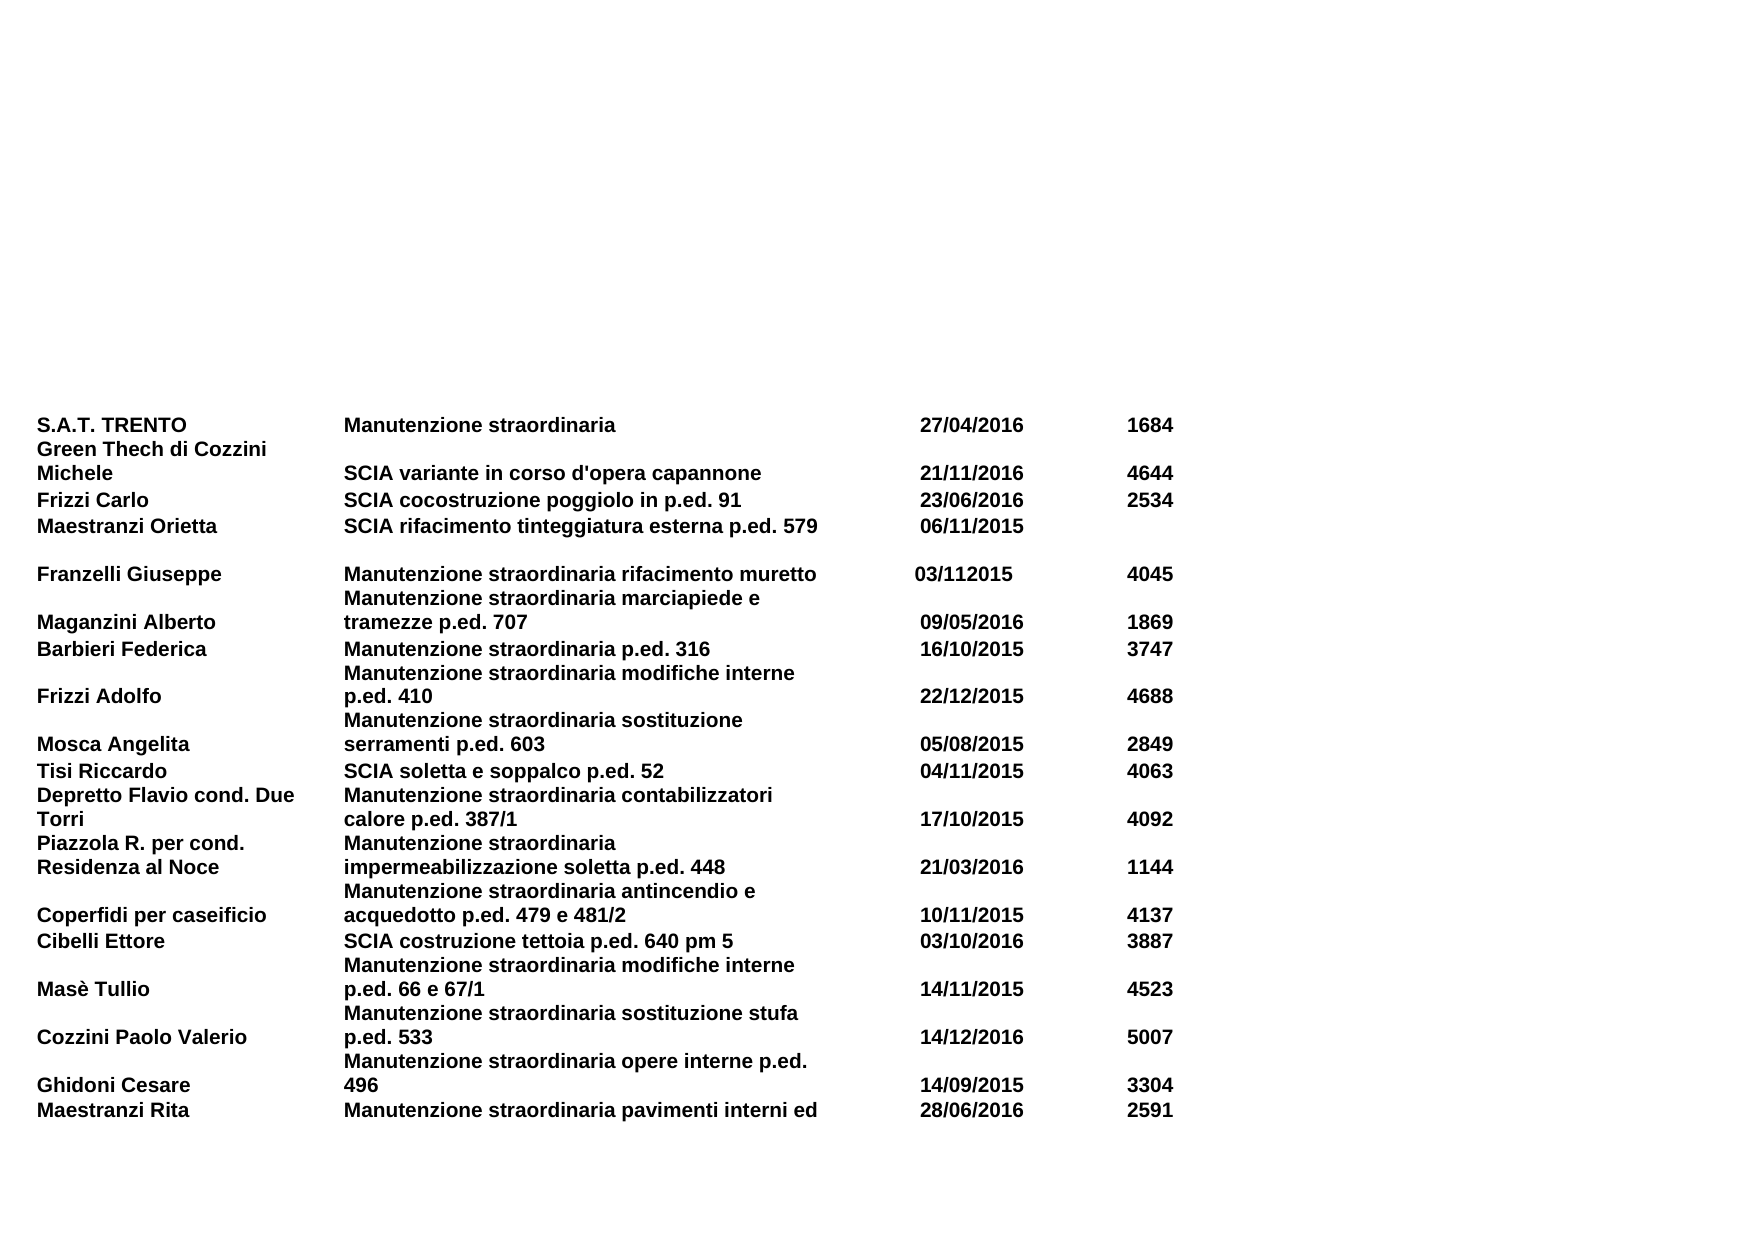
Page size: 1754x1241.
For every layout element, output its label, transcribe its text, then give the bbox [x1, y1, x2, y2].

table_cell 4688 [1031, 660, 1210, 708]
table_cell [1210, 251, 1369, 277]
table_cell 4092 [1031, 783, 1210, 831]
table_cell Maganzini Alberto [29, 586, 336, 634]
table_cell Piazzola R. per cond. Residenza al Noce [29, 831, 336, 878]
table_cell 03/112015 [838, 538, 1031, 586]
table_cell [22, 357, 1210, 384]
table_cell 21/11/2016 [838, 437, 1031, 485]
table_cell Masè Tullio [29, 953, 336, 1001]
table_cell 10/11/2015 [838, 879, 1031, 926]
table_cell 16/10/2015 [838, 634, 1031, 660]
table_cell 4137 [1031, 879, 1210, 926]
table_cell [1210, 331, 1369, 357]
table_cell 21/03/2016 [838, 831, 1031, 878]
table_cell Cibelli Ettore [29, 926, 336, 953]
table_cell SCIA rifacimento tinteggiatura esterna p.ed. 579 [336, 511, 838, 538]
table_cell 5007 [1031, 1001, 1210, 1049]
table_cell [22, 304, 1210, 331]
table_cell Maestranzi Orietta [29, 511, 336, 538]
table_cell SCIA variante in corso d'opera capannone [336, 437, 838, 485]
table_cell 2849 [1031, 708, 1210, 756]
table_cell [22, 171, 1210, 198]
table_cell Manutenzione straordinaria antincendio e acquedotto p.ed. 479 e 481/2 [336, 879, 838, 926]
table_cell [1210, 278, 1369, 304]
table_cell [1210, 357, 1369, 384]
table_cell 05/08/2015 [838, 708, 1031, 756]
table_cell Franzelli Giuseppe [29, 538, 336, 586]
table_cell [22, 410, 1210, 1122]
table_cell [1210, 224, 1369, 251]
table_cell [22, 224, 1210, 251]
table_cell Maestranzi Rita [29, 1097, 336, 1122]
table_cell SCIA cocostruzione poggiolo in p.ed. 91 [336, 485, 838, 511]
table_cell Frizzi Adolfo [29, 660, 336, 708]
table_cell [22, 278, 1210, 304]
table_header [1369, 118, 1754, 1122]
table_cell Depretto Flavio cond. Due Torri [29, 783, 336, 831]
table_cell Manutenzione straordinaria p.ed. 316 [336, 634, 838, 660]
table_cell 04/11/2015 [838, 756, 1031, 783]
table_cell Tisi Riccardo [29, 756, 336, 783]
table_cell Manutenzione straordinaria modifiche interne p.ed. 66 e 67/1 [336, 953, 838, 1001]
table_cell 14/11/2015 [838, 953, 1031, 1001]
table_cell Manutenzione straordinaria rifacimento muretto [336, 538, 838, 586]
table_cell 1144 [1031, 831, 1210, 878]
table_cell [1210, 171, 1369, 198]
table_cell 3887 [1031, 926, 1210, 953]
table_cell 23/06/2016 [838, 485, 1031, 511]
table_header 27/04/2016 [838, 410, 1031, 437]
table_cell Ghidoni Cesare [29, 1049, 336, 1097]
table_cell 1869 [1031, 586, 1210, 634]
table_cell [1210, 410, 1369, 1122]
table_cell Coperfidi per caseificio [29, 879, 336, 926]
table_cell Manutenzione straordinaria marciapiede e tramezze p.ed. 707 [336, 586, 838, 634]
table_cell [22, 251, 1210, 277]
table_header COMMITTENTE OGGETTO DATA N.PROT. [15, 118, 1369, 1122]
table_cell 06/11/2015 [838, 511, 1031, 538]
table_cell 4045 [1031, 538, 1210, 586]
table_cell [1210, 304, 1369, 331]
table_cell 4523 [1031, 953, 1210, 1001]
table_cell Cozzini Paolo Valerio [29, 1001, 336, 1049]
table_cell [1031, 511, 1210, 538]
table_cell 3304 [1031, 1049, 1210, 1097]
table_cell 03/10/2016 [838, 926, 1031, 953]
table_cell [22, 145, 1210, 171]
table_cell Green Thech di Cozzini Michele [29, 437, 336, 485]
table_header Manutenzione straordinaria [336, 410, 838, 437]
table_cell 3747 [1031, 634, 1210, 660]
table_cell 2534 [1031, 485, 1210, 511]
table_cell Manutenzione straordinaria opere interne p.ed. 496 [336, 1049, 838, 1097]
table_cell SCIA soletta e soppalco p.ed. 52 [336, 756, 838, 783]
table_cell [22, 331, 1210, 357]
table_cell Manutenzione straordinaria sostituzione stufa p.ed. 533 [336, 1001, 838, 1049]
table_cell [1210, 145, 1369, 171]
table_cell Barbieri Federica [29, 634, 336, 660]
table_header 1684 [1031, 410, 1210, 437]
table_cell 14/12/2016 [838, 1001, 1031, 1049]
table_cell 2591 [1031, 1097, 1210, 1122]
table_cell [1210, 384, 1369, 410]
table_cell [22, 118, 1210, 145]
table_cell 22/12/2015 [838, 660, 1031, 708]
table_cell 14/09/2015 [838, 1049, 1031, 1097]
table_cell Manutenzione straordinaria impermeabilizzazione soletta p.ed. 448 [336, 831, 838, 878]
table_cell Manutenzione straordinaria pavimenti interni ed [336, 1097, 838, 1122]
table_cell 17/10/2015 [838, 783, 1031, 831]
table_cell Frizzi Carlo [29, 485, 336, 511]
table_cell [1210, 198, 1369, 224]
table_cell Mosca Angelita [29, 708, 336, 756]
table_cell Manutenzione straordinaria modifiche interne p.ed. 410 [336, 660, 838, 708]
table_cell 4063 [1031, 756, 1210, 783]
table_cell Manutenzione straordinaria contabilizzatori calore p.ed. 387/1 [336, 783, 838, 831]
table_cell 4644 [1031, 437, 1210, 485]
table_cell 28/06/2016 [838, 1097, 1031, 1122]
table_cell Manutenzione straordinaria sostituzione serramenti p.ed. 603 [336, 708, 838, 756]
table_cell 09/05/2016 [838, 586, 1031, 634]
table_header S.A.T. TRENTO [29, 410, 336, 437]
table_cell [1210, 118, 1369, 145]
table_cell [22, 384, 1210, 410]
table_cell [22, 198, 1210, 224]
table_cell SCIA costruzione tettoia p.ed. 640 pm 5 [336, 926, 838, 953]
